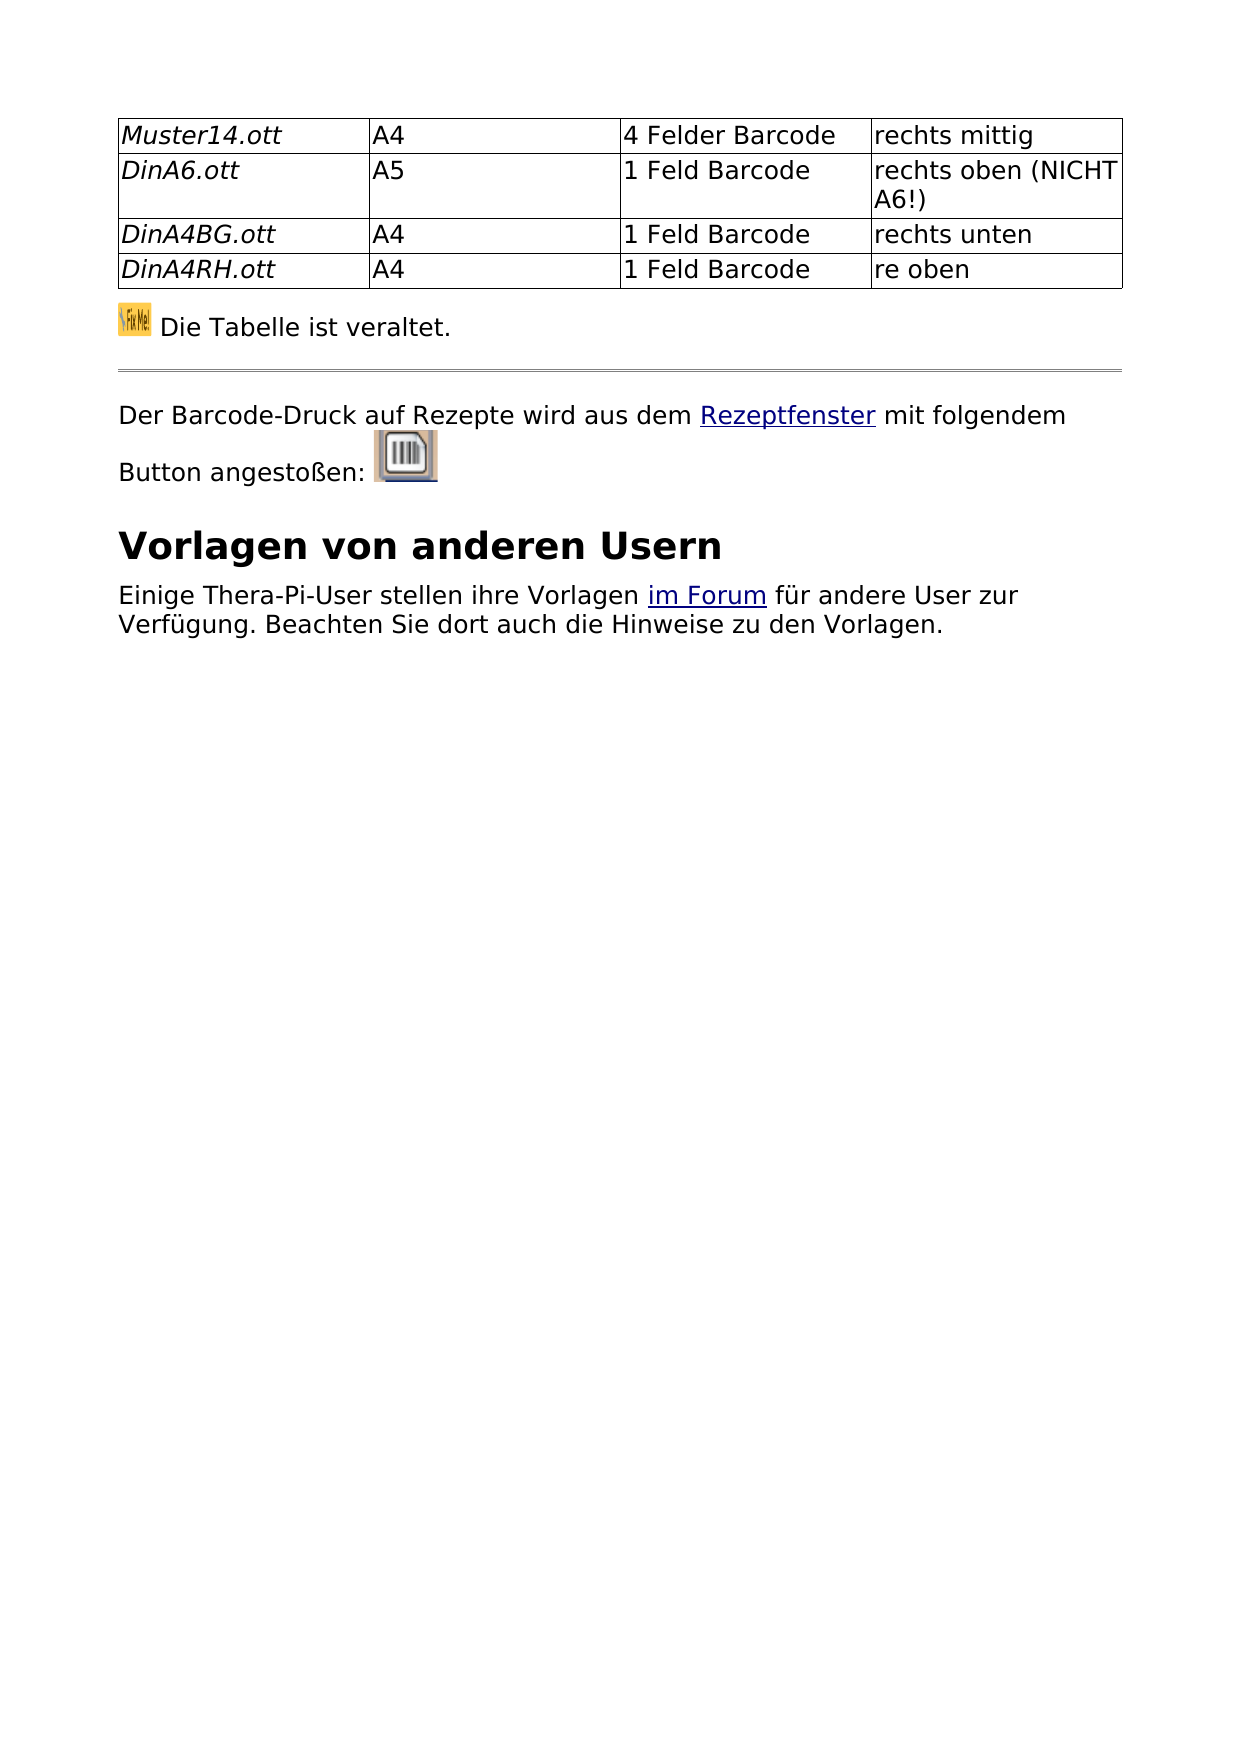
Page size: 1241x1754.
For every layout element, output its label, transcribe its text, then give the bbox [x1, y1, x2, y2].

picture [373, 430, 438, 482]
table_cell DinA4BG.ott [119, 219, 369, 253]
table_cell rechts mittig [872, 119, 1122, 153]
table_cell 4 Felder Barcode [621, 119, 871, 153]
table_cell 1 Feld Barcode [621, 154, 871, 217]
table_cell 1 Feld Barcode [621, 254, 871, 288]
table_cell re oben [872, 254, 1122, 288]
table_cell Muster14.ott [119, 119, 369, 153]
table_cell rechts unten [872, 219, 1122, 253]
table_cell A4 [370, 119, 620, 153]
table_cell 1 Feld Barcode [621, 219, 871, 253]
subtitle Vorlagen von anderen Usern [118, 525, 1122, 569]
text Die Tabelle ist veraltet. [118, 303, 1122, 342]
text Einige Thera-Pi-User stellen ihre Vorlagen im Forum für andere User zur Verfügung. Beachten Sie dort auch die Hinweise zu den Vorlagen. [118, 581, 1122, 639]
table_cell A5 [370, 154, 620, 217]
table_cell DinA4RH.ott [119, 254, 369, 288]
table_cell A4 [370, 219, 620, 253]
table_cell A4 [370, 254, 620, 288]
text Der Barcode-Druck auf Rezepte wird aus dem Rezeptfenster mit folgendem Button angestoßen: [118, 401, 1122, 487]
table_cell rechts oben (NICHT A6!) [872, 154, 1122, 217]
table_cell DinA6.ott [119, 154, 369, 217]
